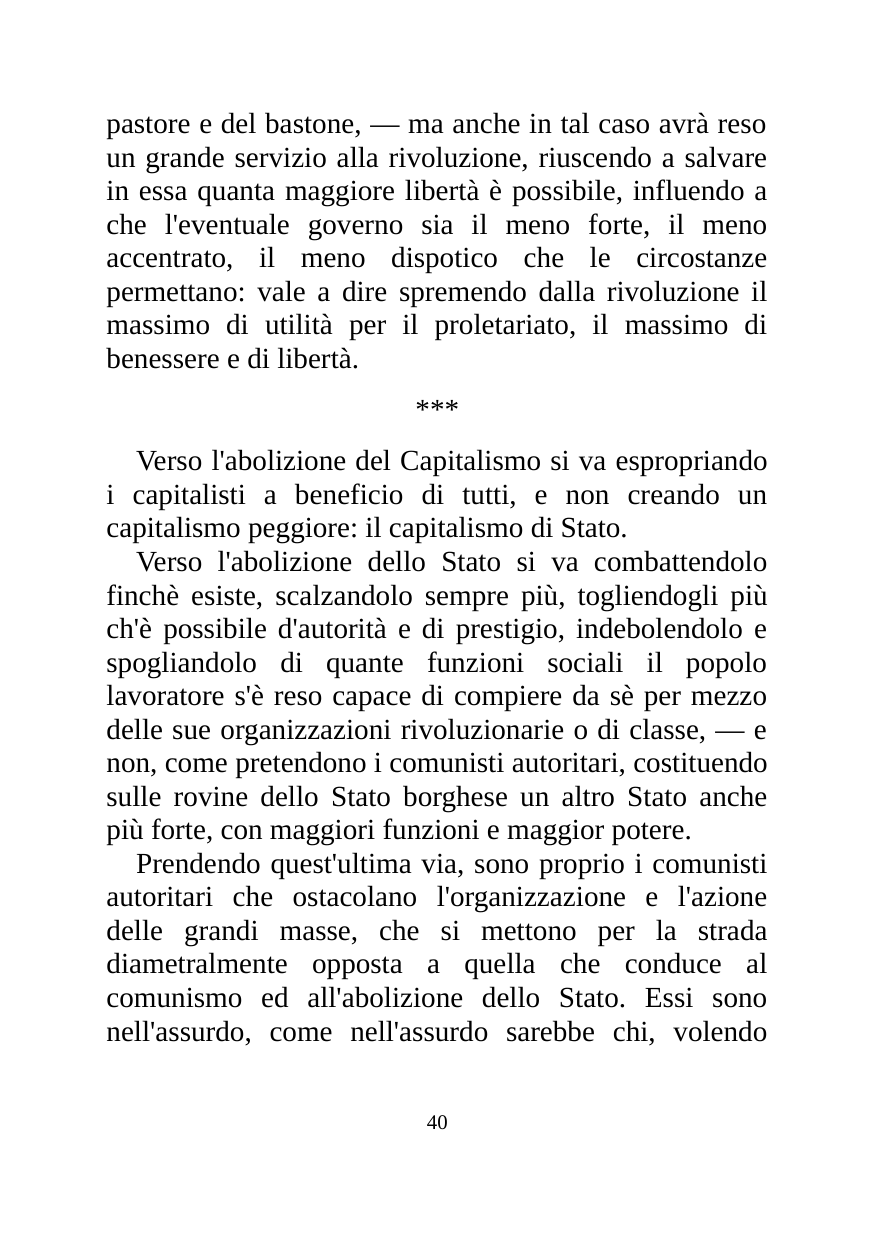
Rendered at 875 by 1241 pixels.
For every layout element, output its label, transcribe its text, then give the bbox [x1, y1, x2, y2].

text pastore e del bastone, — ma anche in tal caso avrà reso un grande servizio alla rivoluzione, riuscendo a salvare in essa quanta maggiore libertà è possibile, influendo a che l'eventuale governo sia il meno forte, il meno accentrato, il meno dispotico che le circostanze permettano: vale a dire spremendo dalla rivoluzione il massimo di utilità per il proletariato, il massimo di benessere e di libertà. [106, 106, 768, 374]
text Prendendo quest'ultima via, sono proprio i comunisti autoritari che ostacolano l'organizzazione e l'azione delle grandi masse, che si mettono per la strada diametralmente opposta a quella che conduce al comunismo ed all'abolizione dello Stato. Essi sono nell'assurdo, come nell'assurdo sarebbe chi, volendo [106, 846, 768, 1047]
text *** [106, 392, 768, 426]
text Verso l'abolizione dello Stato si va combattendolo finchè esiste, scalzandolo sempre più, togliendogli più ch'è possibile d'autorità e di prestigio, indebolendolo e spogliandolo di quante funzioni sociali il popolo lavoratore s'è reso capace di compiere da sè per mezzo delle sue organizzazioni rivoluzionarie o di classe, — e non, come pretendono i comunisti autoritari, costituendo sulle rovine dello Stato borghese un altro Stato anche più forte, con maggiori funzioni e maggior potere. [106, 544, 768, 846]
text Verso l'abolizione del Capitalismo si va espropriando i capitalisti a beneficio di tutti, e non creando un capitalismo peggiore: il capitalismo di Stato. [106, 443, 768, 544]
